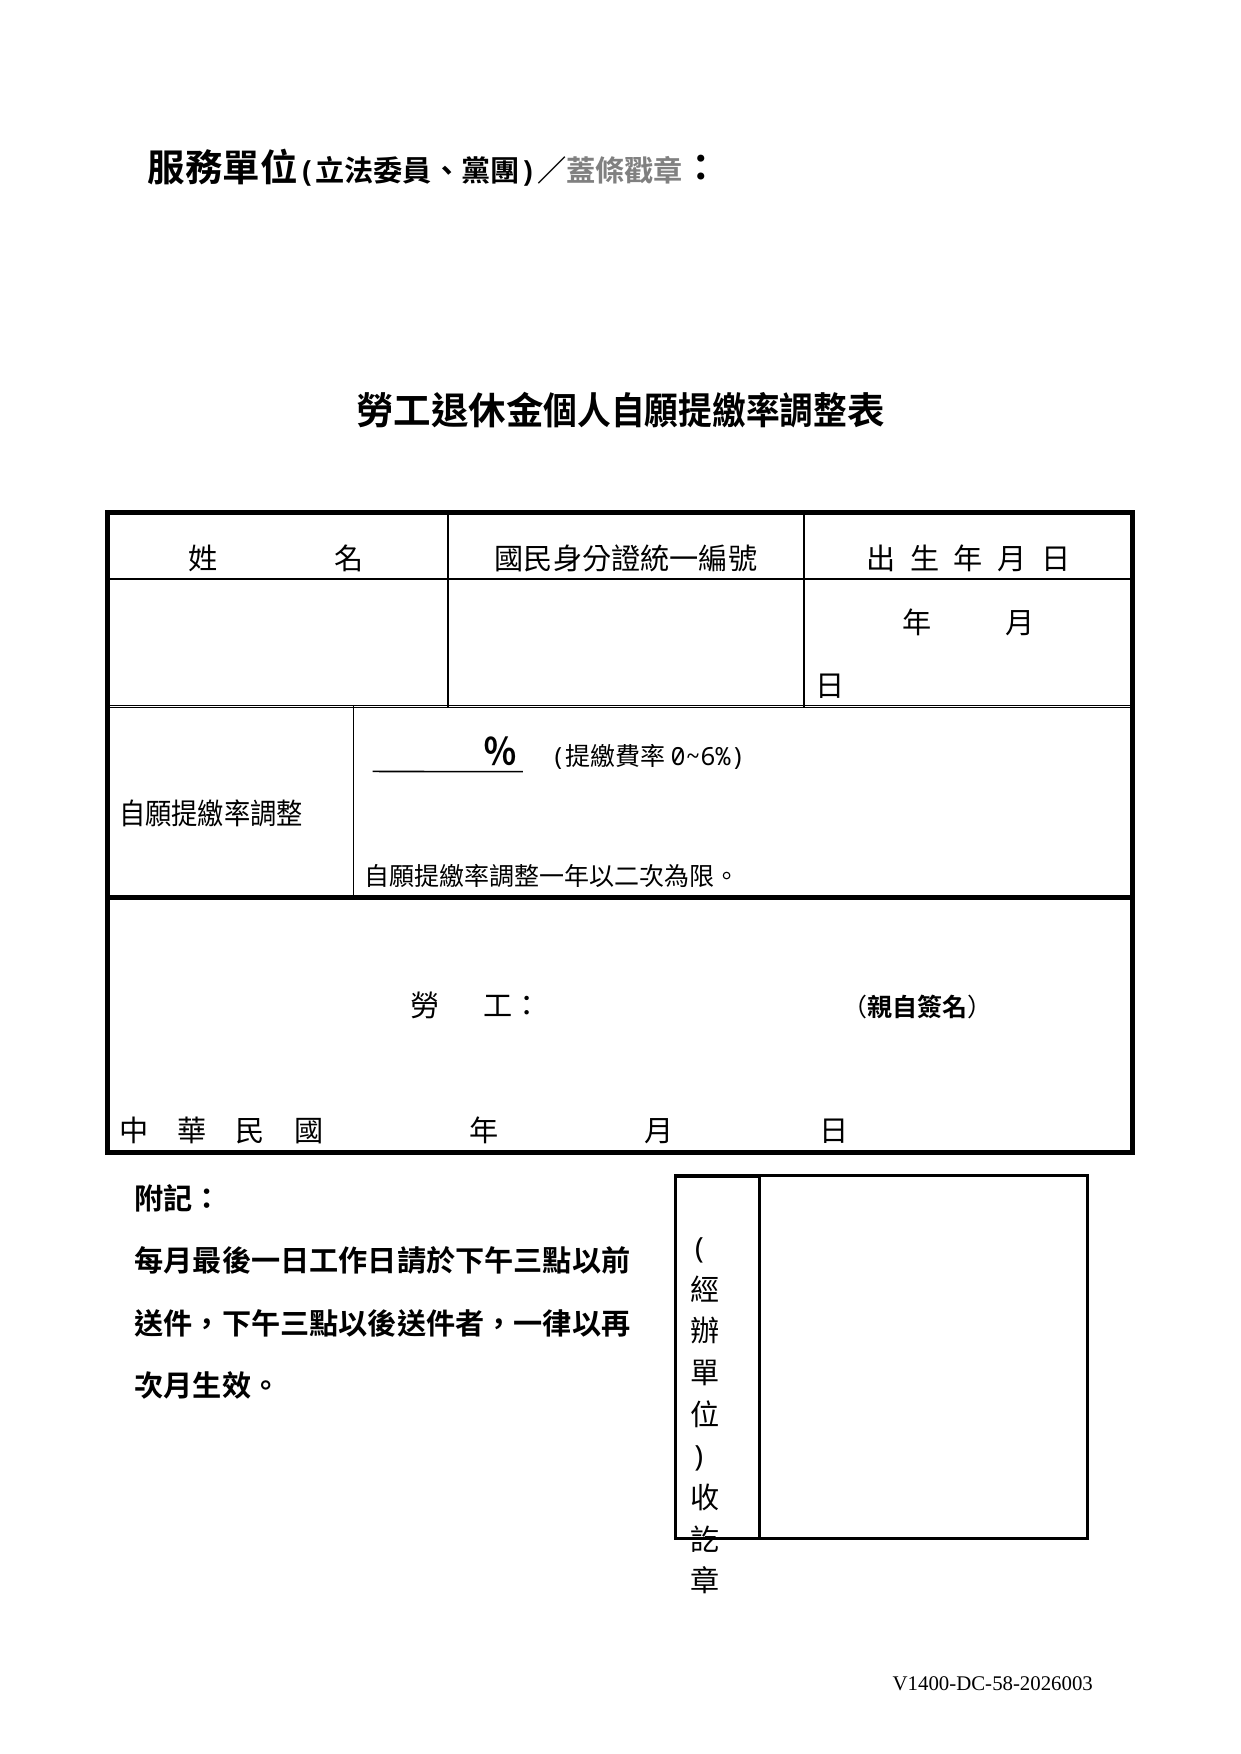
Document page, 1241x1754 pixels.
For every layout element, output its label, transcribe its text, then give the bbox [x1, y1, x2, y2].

table_cell 附記： 每月最後一日工作日請於下午三點以前送件，下午三點以後送件者，一律以再次月生效。 [108, 1155, 657, 1554]
table_cell [449, 580, 803, 705]
table_cell [657, 1155, 1133, 1554]
table_cell [110, 580, 447, 705]
text 勞工退休金個人自願提繳率調整表 [148, 367, 1092, 429]
table_header 姓 名 [110, 515, 447, 578]
table_cell 勞 工： （親自簽名） 中 華 民 國 年 月 日 [110, 900, 1130, 1150]
table_header 出 生 年 月 日 [805, 515, 1130, 578]
table_header 國民身分證統一編號 [449, 515, 803, 578]
table_cell ％ (提繳費率0~6%) 自願提繳率調整一年以二次為限。 [354, 708, 1130, 895]
text 服務單位(立法委員、黨團)／蓋條戳章： [148, 123, 1092, 185]
table_cell 自願提繳率調整 [110, 708, 353, 895]
table_cell 年 月 日 [805, 580, 1130, 705]
